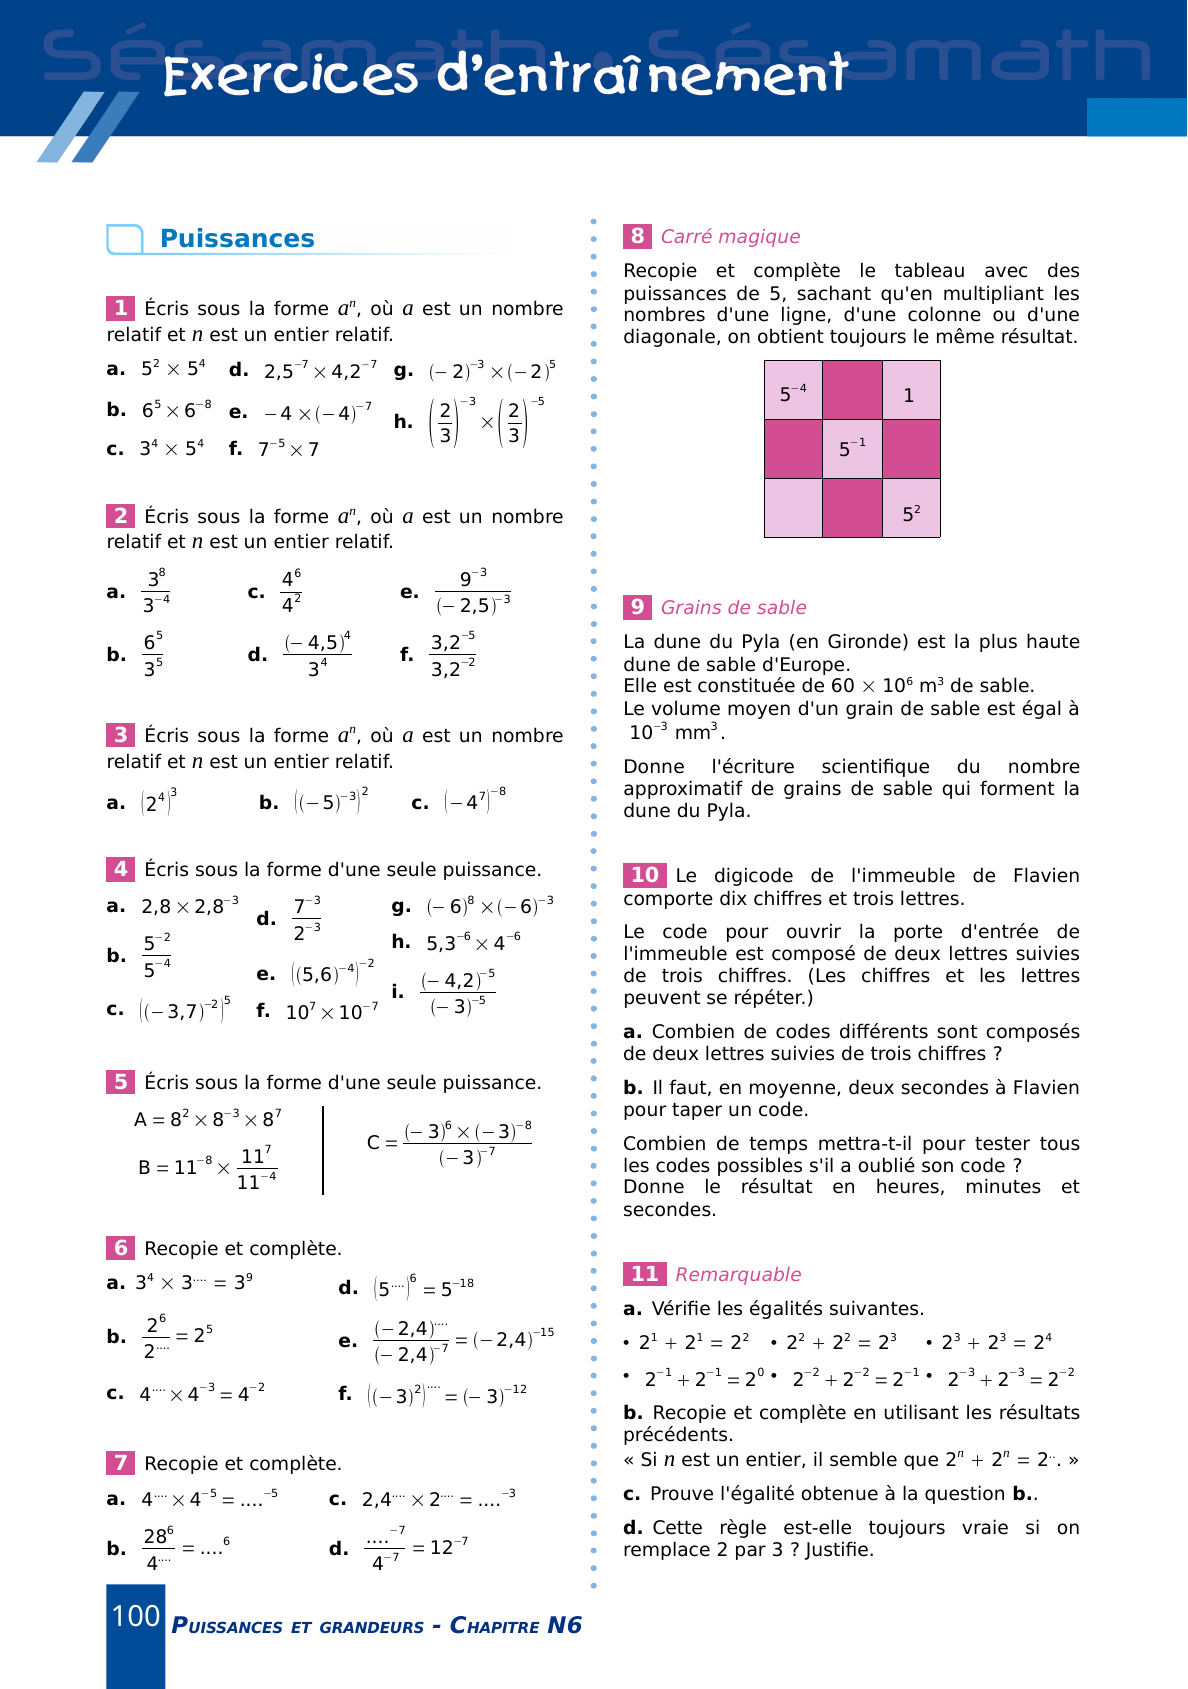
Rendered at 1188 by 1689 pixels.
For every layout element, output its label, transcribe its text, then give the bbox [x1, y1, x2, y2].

list 52 × 54 [106, 358, 223, 380]
list La dune du Pyla (en Gironde) est la plus haute dune de sable d'Europe. Elle est constituée de 60 × 106 m3 de sable. Le volume moyen d'un grain de sable est égal à [623, 631, 1081, 744]
picture [0, 0, 1187, 163]
list Grains de sable [652, 595, 1081, 620]
list 34 × 54 [106, 438, 223, 460]
list Donne l'écriture scientifique du nombre approximatif de grains de sable qui forment la dune du Pyla. [623, 756, 1081, 822]
table_cell [765, 420, 822, 478]
list écris sous la forme an, où a est un nombre relatif et n est un entier relatif. [106, 722, 564, 773]
list Carré magique [652, 224, 1081, 249]
table_cell [823, 420, 882, 478]
list Recopie et complète en utilisant les résultats précédents. « Si n est un entier, il semble que 2n  2n = 2... » [623, 1402, 1081, 1471]
list Recopie et complète. [135, 1451, 564, 1475]
list 22  22 = 23 [771, 1332, 926, 1353]
list écris sous la forme an, où a est un nombre relatif et n est un entier relatif. [106, 503, 564, 554]
list écris sous la forme d'une seule puissance. [135, 857, 564, 882]
table_header [765, 361, 822, 419]
table_cell [883, 420, 940, 478]
list 23  23 = 24 [926, 1332, 1081, 1353]
list Recopie et complète le tableau avec des puissances de 5, sachant qu'en multipliant les nombres d'une ligne, d'une colonne ou d'une diagonale, on obtient toujours le même résultat. [623, 260, 1081, 348]
table_cell [765, 479, 822, 537]
list Vérifie les égalités suivantes. [623, 1298, 1081, 1320]
list Prouve l'égalité obtenue à la question b.. [623, 1483, 1081, 1505]
list écris sous la forme d'une seule puissance. [135, 1070, 564, 1094]
list Combien de codes différents sont composés de deux lettres suivies de trois chiffres ? [623, 1021, 1081, 1065]
table_cell [823, 479, 882, 537]
list Le code pour ouvrir la porte d'entrée de l'immeuble est composé de deux lettres suivies de trois chiffres. (Les chiffres et les lettres peuvent se répéter.) [623, 921, 1081, 1009]
list Il faut, en moyenne, deux secondes à Flavien pour taper un code. [623, 1077, 1081, 1121]
list Remarquable [667, 1262, 1081, 1286]
list Cette règle est-elle toujours vraie si on remplace 2 par 3 ? Justifie. [623, 1517, 1081, 1561]
list Puissances [517, 224, 564, 254]
list écris sous la forme an, où a est un nombre relatif et n est un entier relatif. [106, 295, 564, 346]
picture [106, 224, 517, 255]
table_header [823, 361, 882, 419]
list Recopie et complète. [135, 1236, 564, 1260]
list Combien de temps mettra-t-il pour tester tous les codes possibles s'il a oublié son code ? Donne le résultat en heures, minutes et secondes. [623, 1132, 1081, 1220]
table_cell 52 [883, 479, 940, 537]
list 21  21 = 22 [623, 1332, 771, 1353]
table_header 1 [883, 361, 940, 419]
list 34 × 3.... = 39 [106, 1272, 308, 1294]
list Le digicode de l'immeuble de Flavien comporte dix chiffres et trois lettres. [623, 863, 1081, 909]
